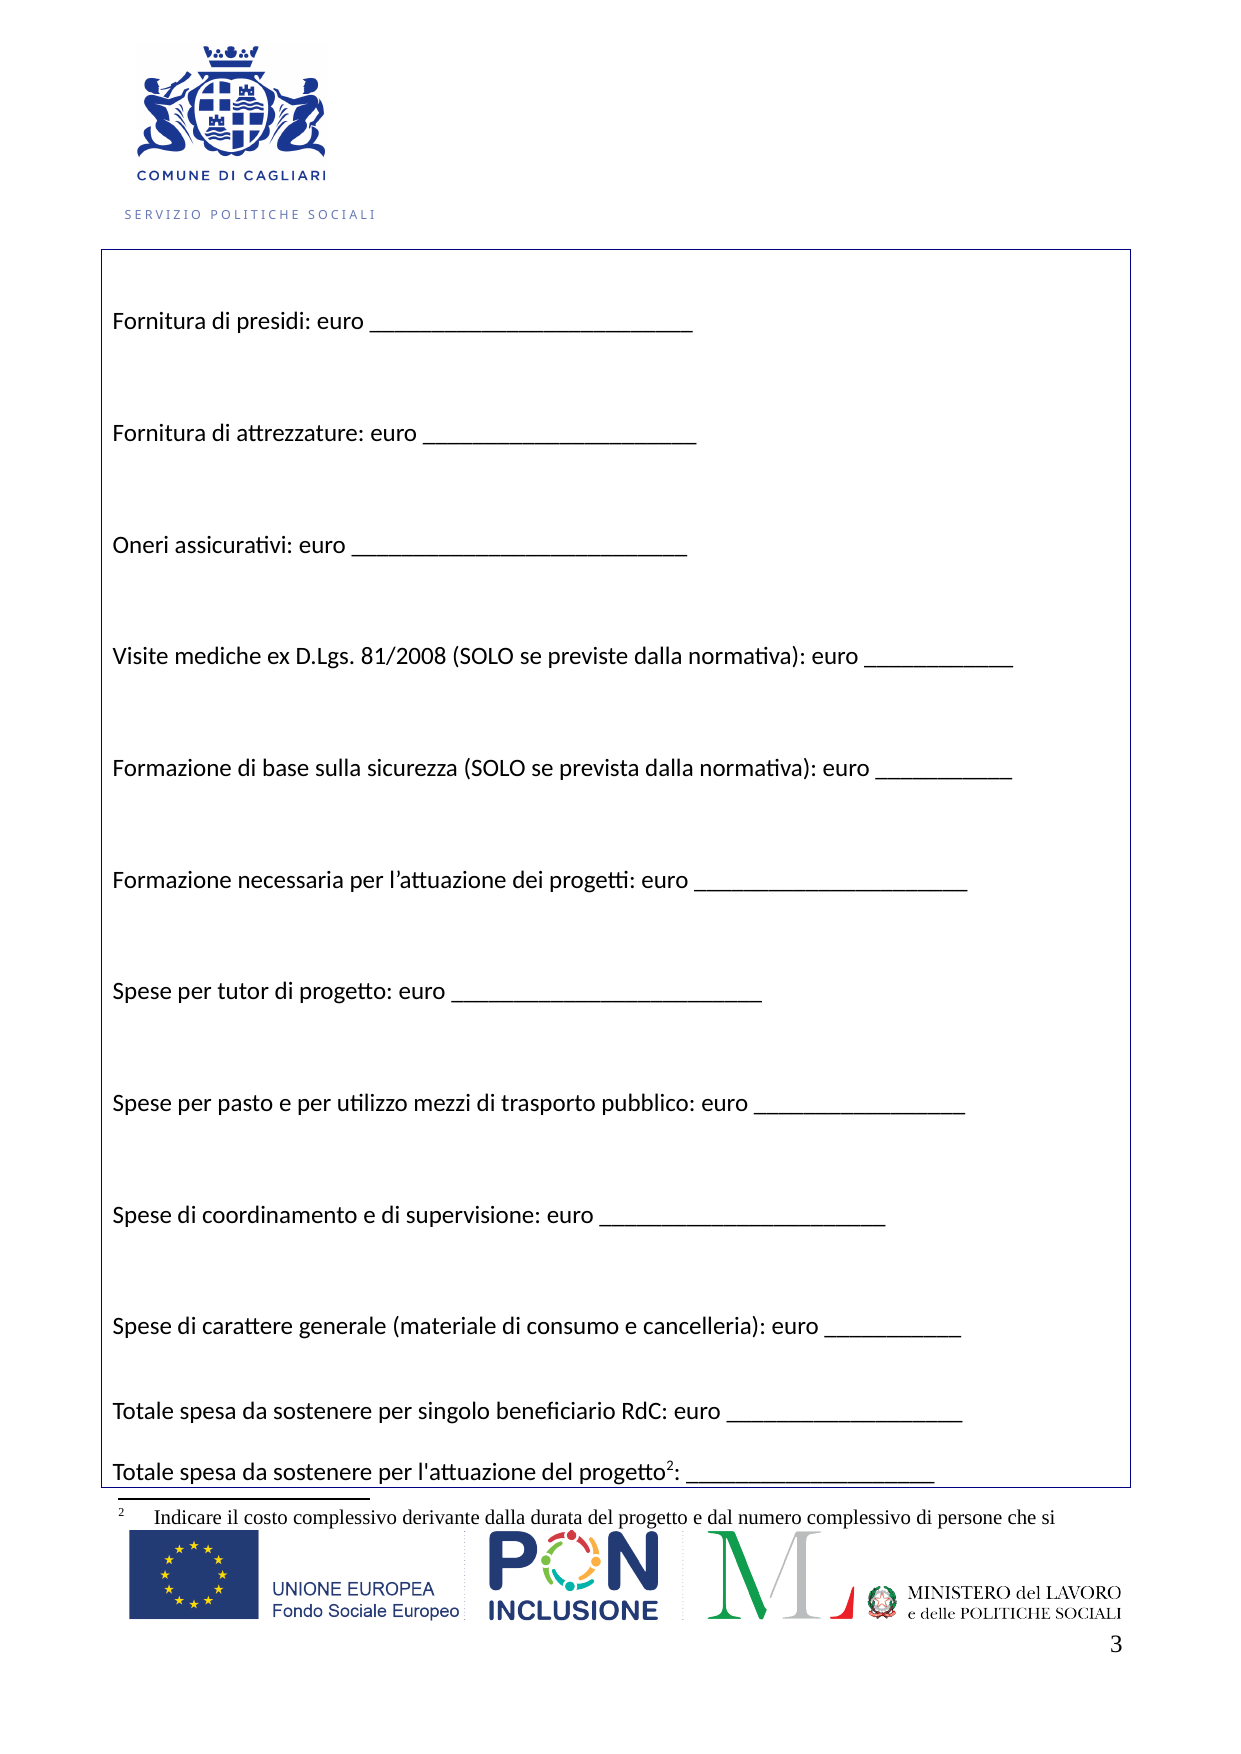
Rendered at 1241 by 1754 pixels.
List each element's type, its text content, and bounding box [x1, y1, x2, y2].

picture [136, 43, 327, 183]
picture [129, 1530, 1121, 1623]
table_cell Fornitura di presidi: euro __________________________ Fornitura di attrezzature: euro ______________________ Oneri assicurativi: euro ___________________________ Visite mediche ex D.Lgs. 81/2008 (SOLO se previste dalla normativa): euro ____________ Formazione di base sulla sicurezza (SOLO se prevista dalla normativa): euro ___________ Formazione necessaria per l’attuazione dei progetti: euro ______________________ Spese per tutor di progetto: euro _________________________ Spese per pasto e per utilizzo mezzi di trasporto pubblico: euro _________________ Spese di coordinamento e di supervisione: euro _______________________ Spese di carattere generale (materiale di consumo e cancelleria): euro ___________ Totale spesa da sostenere per singolo beneficiario RdC: euro ___________________ Totale spesa da sostenere per l'attuazione del progetto: ____________________ [102, 250, 1130, 1487]
